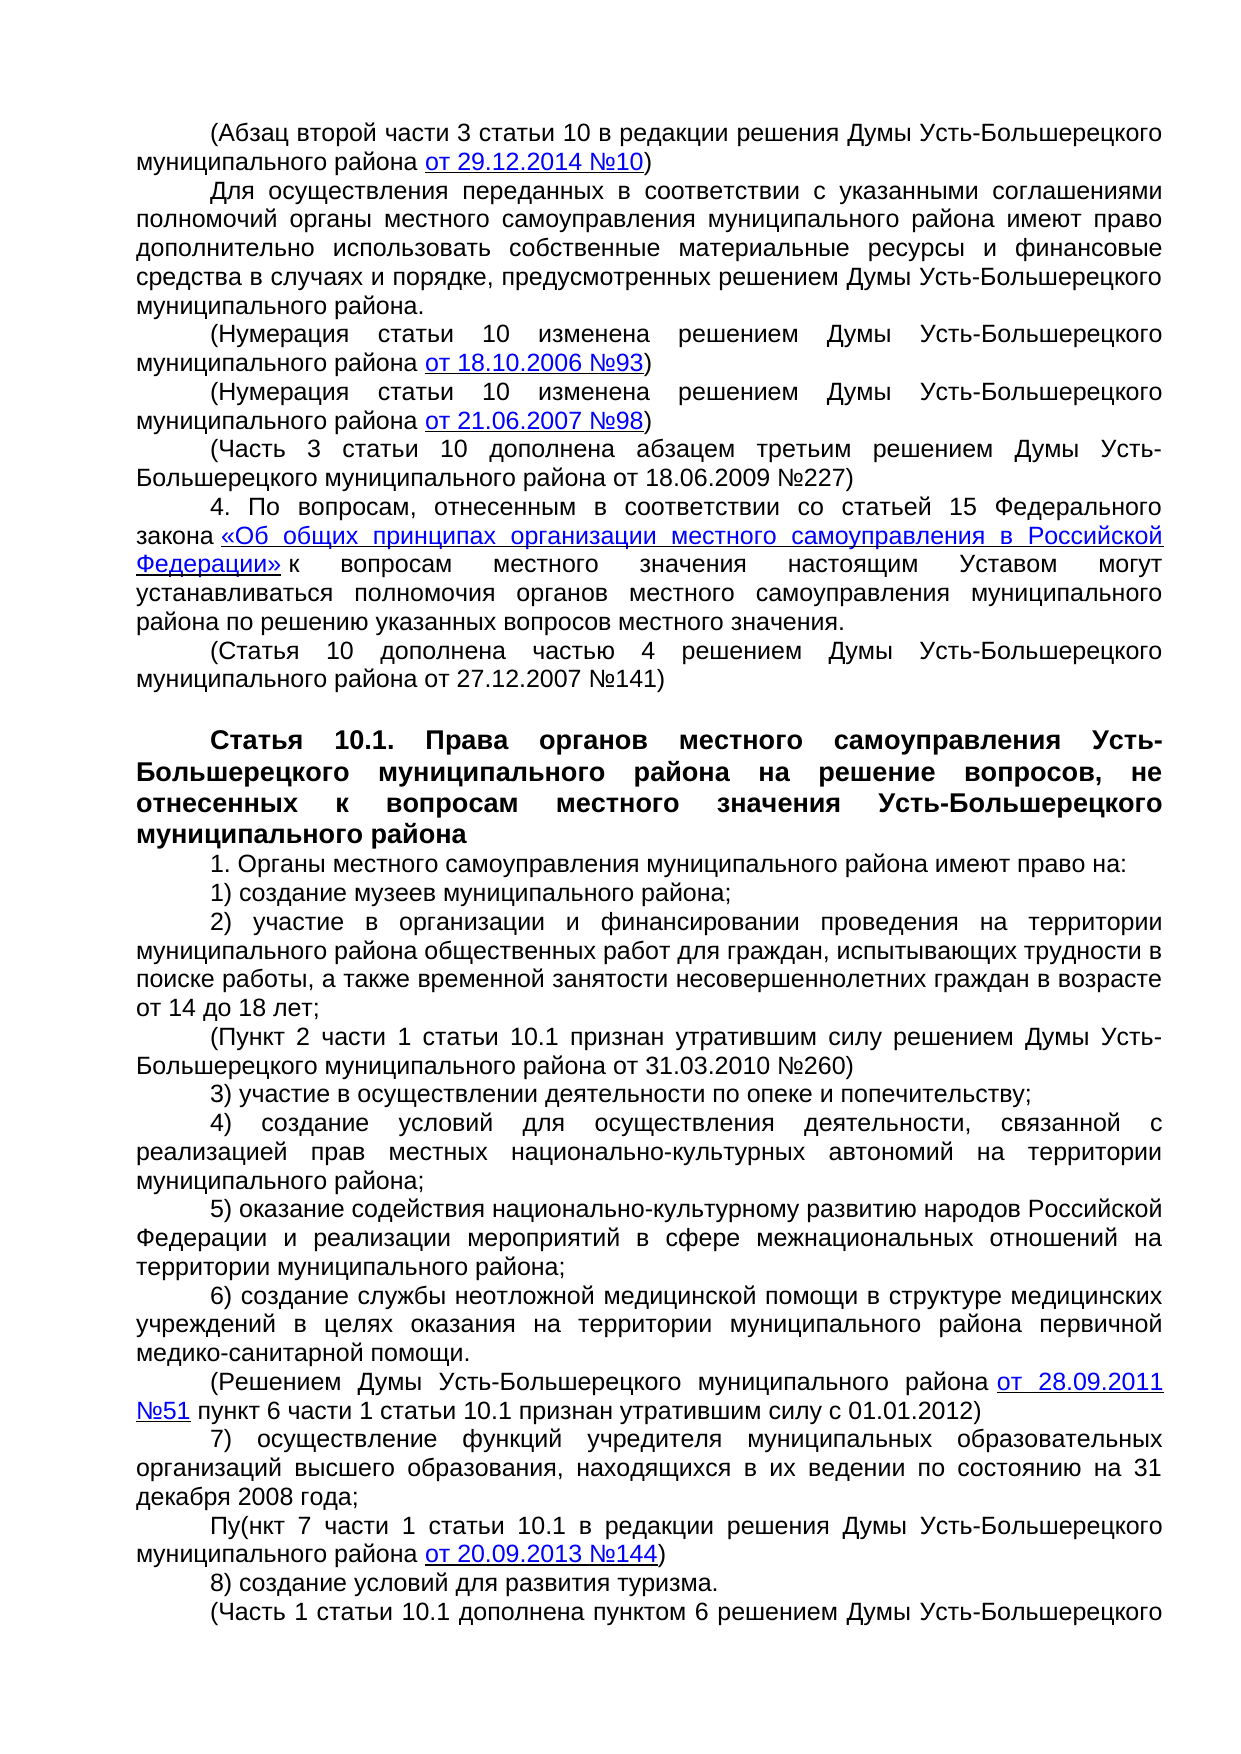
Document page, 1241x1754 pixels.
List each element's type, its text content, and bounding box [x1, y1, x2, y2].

text Для осуществления переданных в соответствии с указанными соглашениями полномочий органы местного самоуправления муниципального района имеют право дополнительно использовать собственные материальные ресурсы и финансовые средства в случаях и порядке, предусмотренных решением Думы Усть-Большерецкого муниципального района. [136, 176, 1163, 319]
text Статья 10.1. Права органов местного самоуправления Усть-Большерецкого муниципального района на решение вопросов, не отнесенных к вопросам местного значения Усть-Большерецкого муниципального района [136, 724, 1163, 849]
text (Статья 10 дополнена частью 4 решением Думы Усть-Большерецкого муниципального района от 27.12.2007 №141) [136, 636, 1163, 693]
text 3) участие в осуществлении деятельности по опеке и попечительству; [136, 1079, 1163, 1108]
text Пу(нкт 7 части 1 статьи 10.1 в редакции решения Думы Усть-Большерецкого муниципального района от 20.09.2013 №144) [136, 1511, 1163, 1568]
text 8) создание условий для развития туризма. [136, 1568, 1163, 1597]
text (Часть 3 статьи 10 дополнена абзацем третьим решением Думы Усть-Большерецкого муниципального района от 18.06.2009 №227) [136, 434, 1163, 492]
text 4) создание условий для осуществления деятельности, связанной с реализацией прав местных национально-культурных автономий на территории муниципального района; [136, 1108, 1163, 1194]
text 1) создание музеев муниципального района; [136, 878, 1163, 907]
text 2) участие в организации и финансировании проведения на территории муниципального района общественных работ для граждан, испытывающих трудности в поиске работы, а также временной занятости несовершеннолетних граждан в возрасте от 14 до 18 лет; [136, 907, 1163, 1022]
text 1. Органы местного самоуправления муниципального района имеют право на: [136, 849, 1163, 878]
text (Нумерация статьи 10 изменена решением Думы Усть-Большерецкого муниципального района от 18.10.2006 №93) [136, 319, 1163, 377]
text (Абзац второй части 3 статьи 10 в редакции решения Думы Усть-Большерецкого муниципального района от 29.12.2014 №10) [136, 118, 1163, 176]
text 4. По вопросам, отнесенным в соответствии со статьей 15 Федерального закона «Об общих принципах организации местного самоуправления в Российской Федерации» к вопросам местного значения настоящим Уставом могут устанавливаться полномочия органов местного самоуправления муниципального района по решению указанных вопросов местного значения. [136, 492, 1163, 636]
text 6) создание службы неотложной медицинской помощи в структуре медицинских учреждений в целях оказания на территории муниципального района первичной медико-санитарной помощи. [136, 1281, 1163, 1367]
text (Часть 1 статьи 10.1 дополнена пунктом 6 решением Думы Усть-Большерецкого [136, 1597, 1163, 1626]
text 5) оказание содействия национально-культурному развитию народов Российской Федерации и реализации мероприятий в сфере межнациональных отношений на территории муниципального района; [136, 1194, 1163, 1281]
text (Пункт 2 части 1 статьи 10.1 признан утратившим силу решением Думы Усть-Большерецкого муниципального района от 31.03.2010 №260) [136, 1022, 1163, 1079]
text 7) осуществление функций учредителя муниципальных образовательных организаций высшего образования, находящихся в их ведении по состоянию на 31 декабря 2008 года; [136, 1424, 1163, 1511]
text (Решением Думы Усть-Большерецкого муниципального района от 28.09.2011 №51 пункт 6 части 1 статьи 10.1 признан утратившим силу с 01.01.2012) [136, 1367, 1163, 1424]
text (Нумерация статьи 10 изменена решением Думы Усть-Большерецкого муниципального района от 21.06.2007 №98) [136, 377, 1163, 434]
